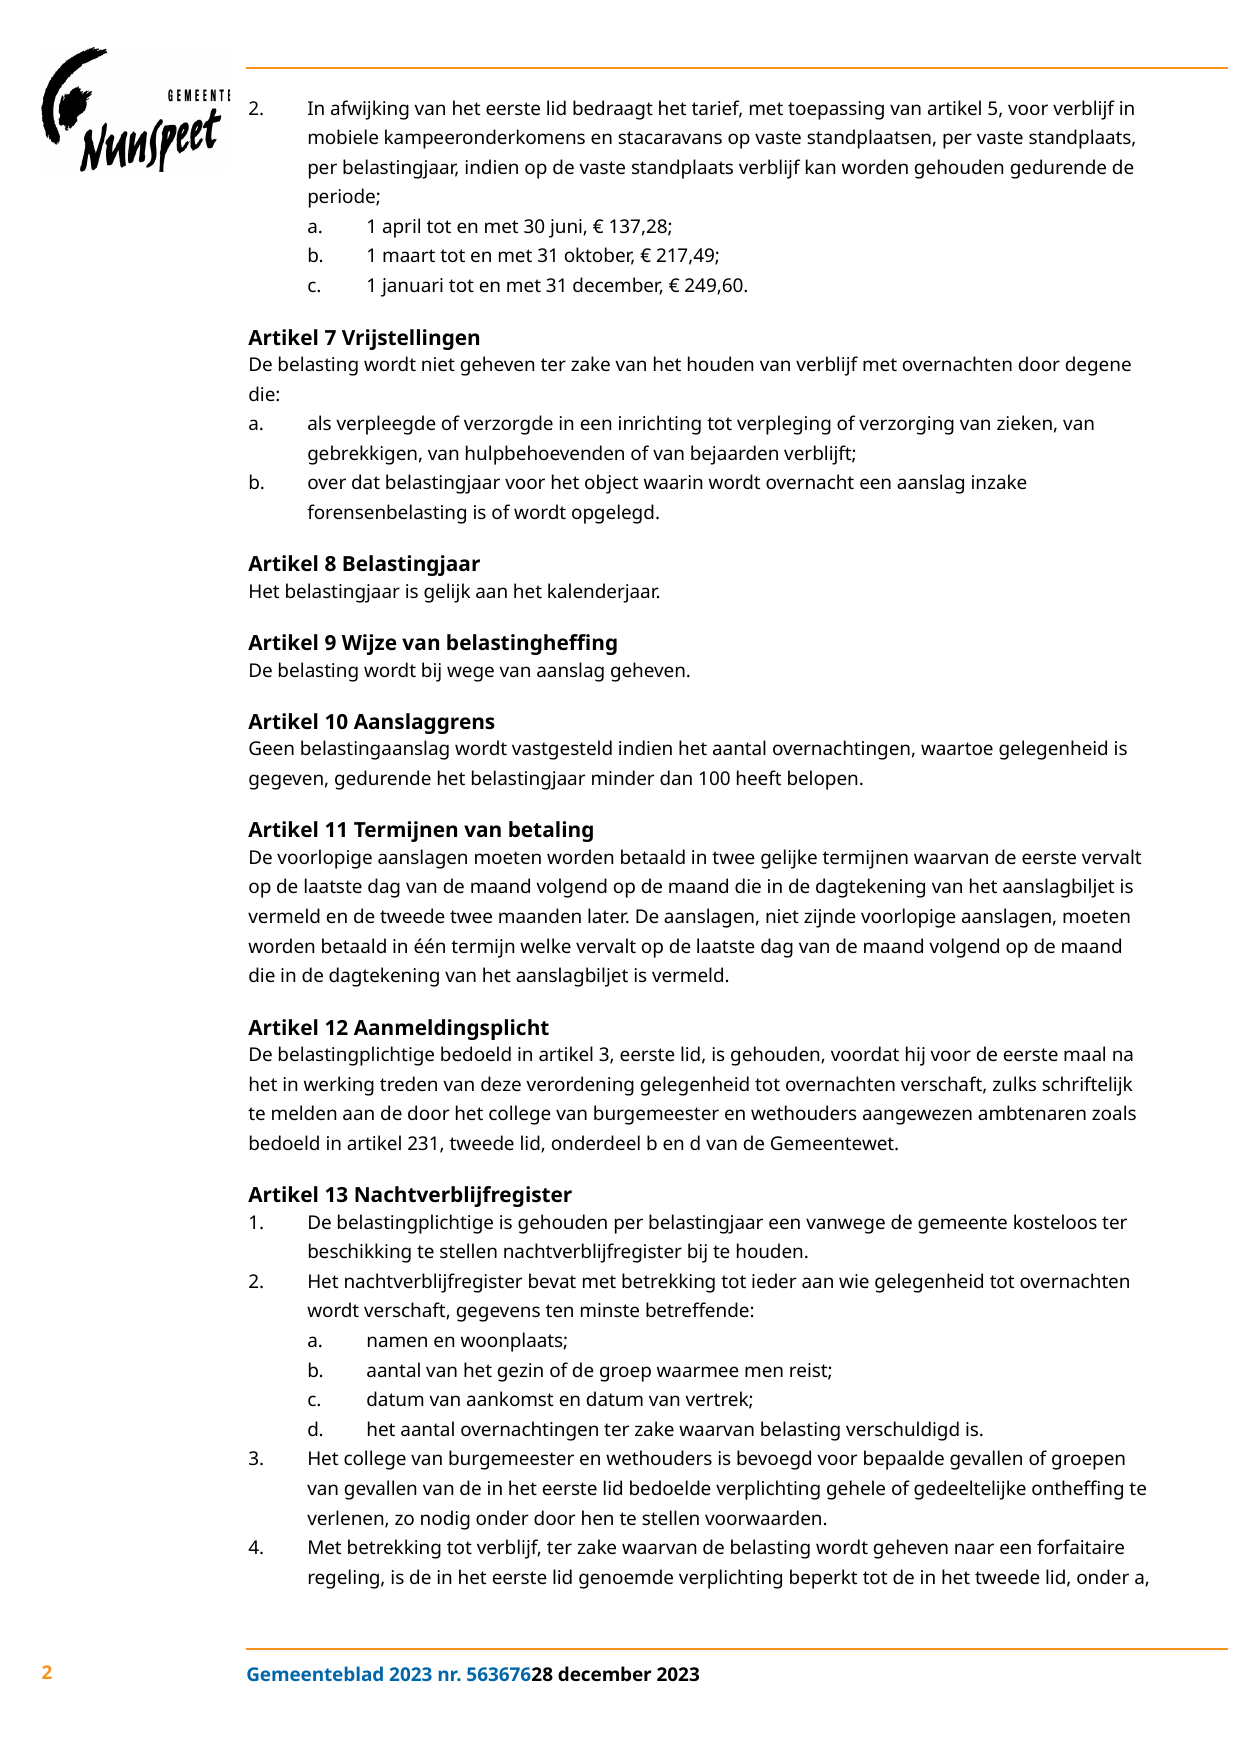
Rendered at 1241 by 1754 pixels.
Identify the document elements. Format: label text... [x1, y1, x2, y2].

list In afwijking van het eerste lid bedraagt het tarief, met toepassing van artikel 5, voor verblijf in mobiele kampeeronderkomens en stacaravans op vaste standplaatsen, per vaste standplaats, per belastingjaar, indien op de vaste standplaats verblijf kan worden gehouden gedurende de periode; [248, 95, 1152, 209]
list Het nachtverblijfregister bevat met betrekking tot ieder aan wie gelegenheid tot overnachten wordt verschaft, gegevens ten minste betreffende: [248, 1268, 1152, 1323]
text Artikel 10 Aanslaggrens [248, 707, 1152, 736]
list 1 april tot en met 30 juni, € 137,28; [307, 213, 1152, 239]
text Geen belastingaanslag wordt vastgesteld indien het aantal overnachtingen, waartoe gelegenheid is gegeven, gedurende het belastingjaar minder dan 100 heeft belopen. [248, 736, 1152, 791]
text De belasting wordt bij wege van aanslag geheven. [248, 657, 1152, 682]
list 1 januari tot en met 31 december, € 249,60. [307, 272, 1152, 298]
list namen en woonplaats; [307, 1327, 1152, 1353]
list datum van aankomst en datum van vertrek; [307, 1386, 1152, 1412]
list Met betrekking tot verblijf, ter zake waarvan de belasting wordt geheven naar een forfaitaire regeling, is de in het eerste lid genoemde verplichting beperkt tot de in het tweede lid, onder a, [248, 1534, 1152, 1589]
list Het college van burgemeester en wethouders is bevoegd voor bepaalde gevallen of groepen van gevallen van de in het eerste lid bedoelde verplichting gehele of gedeeltelijke ontheffing te verlenen, zo nodig onder door hen te stellen voorwaarden. [248, 1446, 1152, 1530]
text Artikel 8 Belastingjaar [248, 549, 1152, 578]
text De belasting wordt niet geheven ter zake van het houden van verblijf met overnachten door degene die: [248, 351, 1152, 406]
list aantal van het gezin of de groep waarmee men reist; [307, 1357, 1152, 1382]
list als verpleegde of verzorgde in een inrichting tot verpleging of verzorging van zieken, van gebrekkigen, van hulpbehoevenden of van bejaarden verblijft; [248, 410, 1152, 466]
text Artikel 9 Wijze van belastingheffing [248, 628, 1152, 657]
text De voorlopige aanslagen moeten worden betaald in twee gelijke termijnen waarvan de eerste vervalt op de laatste dag van de maand volgend op de maand die in de dagtekening van het aanslagbiljet is vermeld en de tweede twee maanden later. De aanslagen, niet zijnde voorlopige aanslagen, moeten worden betaald in één termijn welke vervalt op de laatste dag van de maand volgend op de maand die in de dagtekening van het aanslagbiljet is vermeld. [248, 844, 1152, 988]
text De belastingplichtige bedoeld in artikel 3, eerste lid, is gehouden, voordat hij voor de eerste maal na het in werking treden van deze verordening gelegenheid tot overnachten verschaft, zulks schriftelijk te melden aan de door het college van burgemeester en wethouders aangewezen ambtenaren zoals bedoeld in artikel 231, tweede lid, onderdeel b en d van de Gemeentewet. [248, 1041, 1152, 1156]
text Artikel 7 Vrijstellingen [248, 323, 1152, 351]
text Het belastingjaar is gelijk aan het kalenderjaar. [248, 578, 1152, 604]
list 1 maart tot en met 31 oktober, € 217,49; [307, 243, 1152, 268]
list De belastingplichtige is gehouden per belastingjaar een vanwege de gemeente kosteloos ter beschikking te stellen nachtverblijfregister bij te houden. [248, 1209, 1152, 1264]
text Artikel 13 Nachtverblijfregister [248, 1180, 1152, 1209]
text Artikel 11 Termijnen van betaling [248, 816, 1152, 844]
picture [41, 47, 231, 172]
list over dat belastingjaar voor het object waarin wordt overnacht een aanslag inzake forensenbelasting is of wordt opgelegd. [248, 469, 1152, 525]
text Artikel 12 Aanmeldingsplicht [248, 1013, 1152, 1041]
list het aantal overnachtingen ter zake waarvan belasting verschuldigd is. [307, 1416, 1152, 1442]
